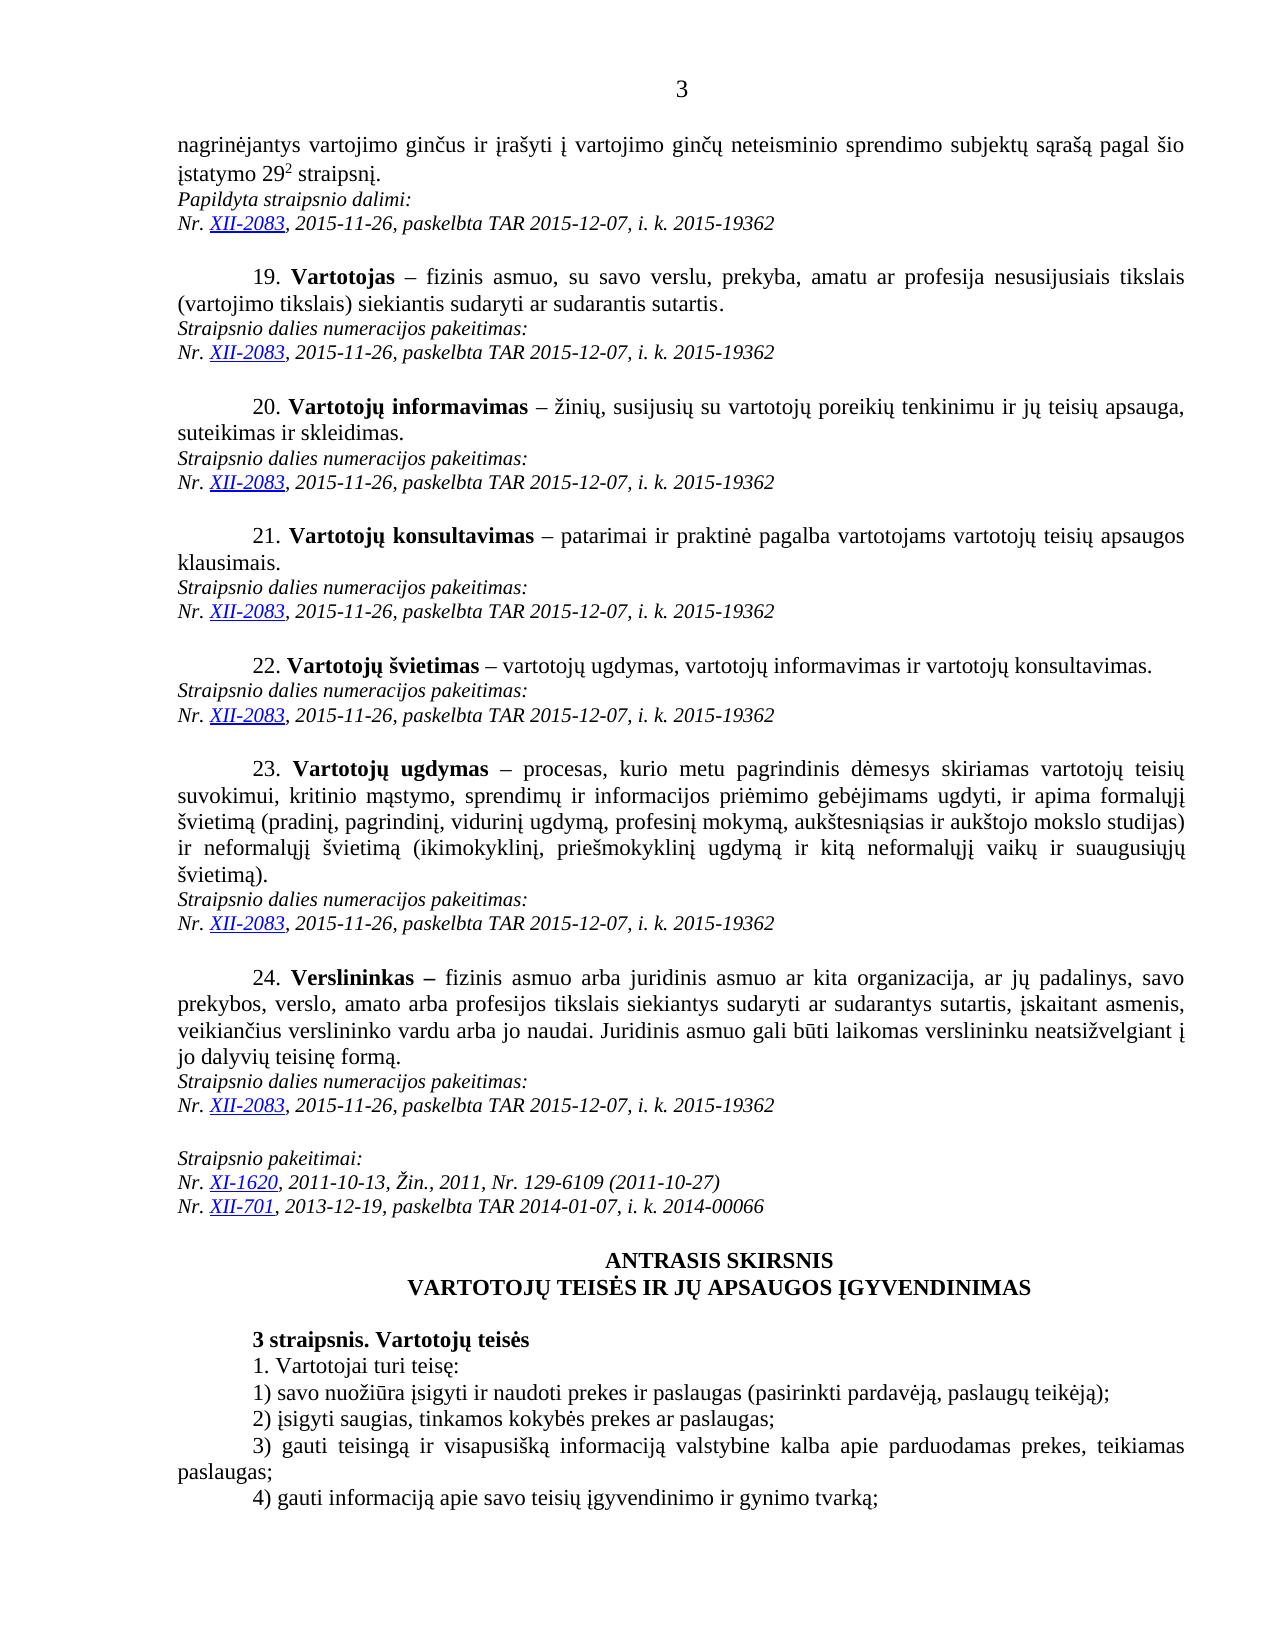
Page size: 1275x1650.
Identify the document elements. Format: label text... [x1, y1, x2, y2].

text Straipsnio dalies numeracijos pakeitimas: [177, 1069, 1186, 1093]
text nagrinėjantys vartojimo ginčus ir įrašyti į vartojimo ginčų neteisminio sprendimo subjektų sąrašą pagal šio įstatymo 292 straipsnį. [177, 131, 1186, 186]
text 3 straipsnis. Vartotojų teisės [177, 1326, 1186, 1353]
text 23. Vartotojų ugdymas – procesas, kurio metu pagrindinis dėmesys skiriamas vartotojų teisių suvokimui, kritinio mąstymo, sprendimų ir informacijos priėmimo gebėjimams ugdyti, ir apima formalųjį švietimą (pradinį, pagrindinį, vidurinį ugdymą, profesinį mokymą, aukštesniąsias ir aukštojo mokslo studijas) ir neformalųjį švietimą (ikimokyklinį, priešmokyklinį ugdymą ir kitą neformalųjį vaikų ir suaugusiųjų švietimą). [177, 755, 1186, 887]
text Nr. XII-2083, 2015-11-26, paskelbta TAR 2015-12-07, i. k. 2015-19362 [177, 470, 1186, 494]
text Nr. XII-2083, 2015-11-26, paskelbta TAR 2015-12-07, i. k. 2015-19362 [177, 599, 1186, 623]
text 24. Verslininkas – fizinis asmuo arba juridinis asmuo ar kita organizacija, ar jų padalinys, savo prekybos, verslo, amato arba profesijos tikslais siekiantys sudaryti ar sudarantys sutartis, įskaitant asmenis, veikiančius verslininko vardu arba jo naudai. Juridinis asmuo gali būti laikomas verslininku neatsižvelgiant į jo dalyvių teisinę formą. [177, 964, 1186, 1069]
text Nr. XI-1620, 2011-10-13, Žin., 2011, Nr. 129-6109 (2011-10-27) [177, 1170, 1186, 1194]
text Papildyta straipsnio dalimi: [177, 186, 1186, 211]
text VARTOTOJŲ TEISĖS IR JŲ APSAUGOS ĮGYVENDINIMAS [177, 1273, 1186, 1300]
text Straipsnio dalies numeracijos pakeitimas: [177, 446, 1186, 470]
text Nr. XII-2083, 2015-11-26, paskelbta TAR 2015-12-07, i. k. 2015-19362 [177, 1093, 1186, 1117]
text Nr. XII-2083, 2015-11-26, paskelbta TAR 2015-12-07, i. k. 2015-19362 [177, 211, 1186, 234]
text Nr. XII-701, 2013-12-19, paskelbta TAR 2014-01-07, i. k. 2014-00066 [177, 1194, 1186, 1218]
text Straipsnio dalies numeracijos pakeitimas: [177, 316, 1186, 340]
text Straipsnio dalies numeracijos pakeitimas: [177, 678, 1186, 702]
text 22. Vartotojų švietimas – vartotojų ugdymas, vartotojų informavimas ir vartotojų konsultavimas. [177, 652, 1186, 678]
text 3) gauti teisingą ir visapusišką informaciją valstybine kalba apie parduodamas prekes, teikiamas paslaugas; [177, 1432, 1186, 1484]
text 4) gauti informaciją apie savo teisių įgyvendinimo ir gynimo tvarką; [177, 1484, 1186, 1511]
text 1. Vartotojai turi teisę: [177, 1353, 1186, 1379]
text 1) savo nuožiūra įsigyti ir naudoti prekes ir paslaugas (pasirinkti pardavėją, paslaugų teikėją); [177, 1379, 1186, 1405]
text Straipsnio pakeitimai: [177, 1146, 1186, 1170]
text ANTRASIS SKIRSNIS [177, 1247, 1186, 1273]
text 20. Vartotojų informavimas – žinių, susijusių su vartotojų poreikių tenkinimu ir jų teisių apsauga, suteikimas ir skleidimas. [177, 393, 1186, 446]
text Nr. XII-2083, 2015-11-26, paskelbta TAR 2015-12-07, i. k. 2015-19362 [177, 702, 1186, 727]
text Straipsnio dalies numeracijos pakeitimas: [177, 887, 1186, 911]
text 19. Vartotojas – fizinis asmuo, su savo verslu, prekyba, amatu ar profesija nesusijusiais tikslais (vartojimo tikslais) siekiantis sudaryti ar sudarantis sutartis. [177, 263, 1186, 316]
text Nr. XII-2083, 2015-11-26, paskelbta TAR 2015-12-07, i. k. 2015-19362 [177, 340, 1186, 364]
text Straipsnio dalies numeracijos pakeitimas: [177, 575, 1186, 599]
text 2) įsigyti saugias, tinkamos kokybės prekes ar paslaugas; [177, 1405, 1186, 1432]
text Nr. XII-2083, 2015-11-26, paskelbta TAR 2015-12-07, i. k. 2015-19362 [177, 911, 1186, 935]
text 21. Vartotojų konsultavimas – patarimai ir praktinė pagalba vartotojams vartotojų teisių apsaugos klausimais. [177, 522, 1186, 575]
